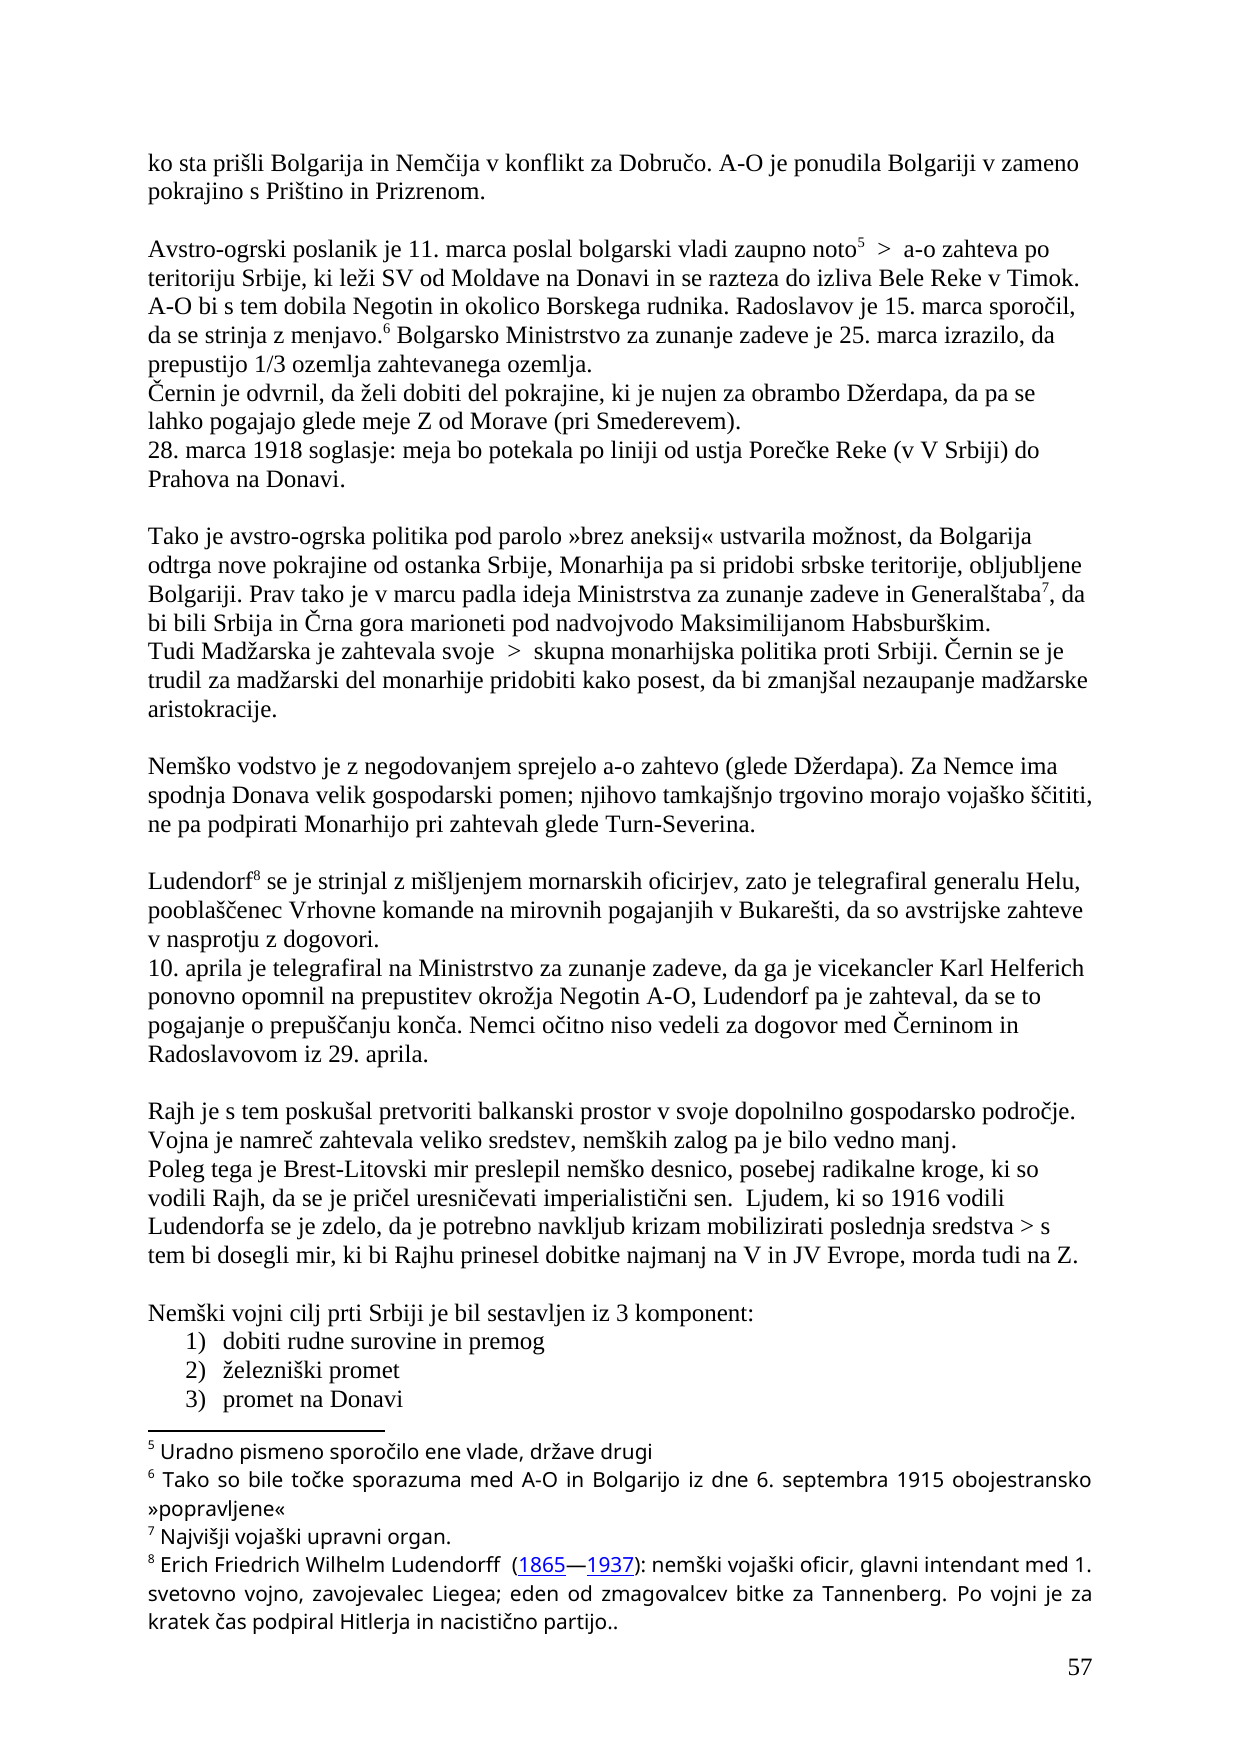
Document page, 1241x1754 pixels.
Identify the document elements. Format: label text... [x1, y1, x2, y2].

list železniški promet [185, 1355, 1093, 1384]
text Tako je avstro-ogrska politika pod parolo »brez aneksij« ustvarila možnost, da Bolgarija odtrga nove pokrajine od ostanka Srbije, Monarhija pa si pridobi srbske teritorije, obljubljene Bolgariji. Prav tako je v marcu padla ideja Ministrstva za zunanje zadeve in Generalštaba, da bi bili Srbija in Črna gora marioneti pod nadvojvodo Maksimilijanom Habsburškim. [148, 521, 1093, 636]
text Černin je odvrnil, da želi dobiti del pokrajine, ki je nujen za obrambo Džerdapa, da pa se lahko pogajajo glede meje Z od Morave (pri Smederevem). [148, 378, 1093, 435]
text Ludendorf se je strinjal z mišljenjem mornarskih oficirjev, zato je telegrafiral generalu Helu, pooblaščenec Vrhovne komande na mirovnih pogajanjih v Bukarešti, da so avstrijske zahteve v nasprotju z dogovori. [148, 866, 1093, 953]
text 10. aprila je telegrafiral na Ministrstvo za zunanje zadeve, da ga je vicekancler Karl Helferich ponovno opomnil na prepustitev okrožja Negotin A-O, Ludendorf pa je zahteval, da se to pogajanje o prepuščanju konča. Nemci očitno niso vedeli za dogovor med Černinom in Radoslavovom iz 29. aprila. [148, 953, 1093, 1068]
text Tudi Madžarska je zahtevala svoje > skupna monarhijska politika proti Srbiji. Černin se je trudil za madžarski del monarhije pridobiti kako posest, da bi zmanjšal nezaupanje madžarske aristokracije. [148, 636, 1093, 723]
list dobiti rudne surovine in premog [185, 1326, 1093, 1355]
text Erich Friedrich Wilhelm Ludendorff (1865—1937): nemški vojaški oficir, glavni intendant med 1. svetovno vojno, zavojevalec Liegea; eden od zmagovalcev bitke za Tannenberg. Po vojni je za kratek čas podpiral Hitlerja in nacistično partijo.. [148, 1551, 1093, 1636]
text Avstro-ogrski poslanik je 11. marca poslal bolgarski vladi zaupno noto > a-o zahteva po teritoriju Srbije, ki leži SV od Moldave na Donavi in se razteza do izliva Bele Reke v Timok. A-O bi s tem dobila Negotin in okolico Borskega rudnika. Radoslavov je 15. marca sporočil, da se strinja z menjavo. Bolgarsko Ministrstvo za zunanje zadeve je 25. marca izrazilo, da prepustijo 1/3 ozemlja zahtevanega ozemlja. [148, 234, 1093, 378]
text Poleg tega je Brest-Litovski mir preslepil nemško desnico, posebej radikalne kroge, ki so vodili Rajh, da se je pričel uresničevati imperialistični sen. Ljudem, ki so 1916 vodili Ludendorfa se je zdelo, da je potrebno navkljub krizam mobilizirati poslednja sredstva > s tem bi dosegli mir, ki bi Rajhu prinesel dobitke najmanj na V in JV Evrope, morda tudi na Z. [148, 1154, 1093, 1269]
text Tako so bile točke sporazuma med A-O in Bolgarijo iz dne 6. septembra 1915 obojestransko »popravljene« [148, 1465, 1093, 1522]
text Uradno pismeno sporočilo ene vlade, države drugi [148, 1437, 1093, 1465]
text ko sta prišli Bolgarija in Nemčija v konflikt za Dobručo. A-O je ponudila Bolgariji v zameno pokrajino s Prištino in Prizrenom. [148, 148, 1093, 205]
list promet na Donavi [185, 1384, 1093, 1413]
text Najvišji vojaški upravni organ. [148, 1522, 1093, 1551]
text Nemško vodstvo je z negodovanjem sprejelo a-o zahtevo (glede Džerdapa). Za Nemce ima spodnja Donava velik gospodarski pomen; njihovo tamkajšnjo trgovino morajo vojaško ščititi, ne pa podpirati Monarhijo pri zahtevah glede Turn-Severina. [148, 751, 1093, 838]
text 28. marca 1918 soglasje: meja bo potekala po liniji od ustja Porečke Reke (v V Srbiji) do Prahova na Donavi. [148, 435, 1093, 493]
text Nemški vojni cilj prti Srbiji je bil sestavljen iz 3 komponent: [148, 1298, 1093, 1326]
text Rajh je s tem poskušal pretvoriti balkanski prostor v svoje dopolnilno gospodarsko področje. Vojna je namreč zahtevala veliko sredstev, nemških zalog pa je bilo vedno manj. [148, 1096, 1093, 1154]
